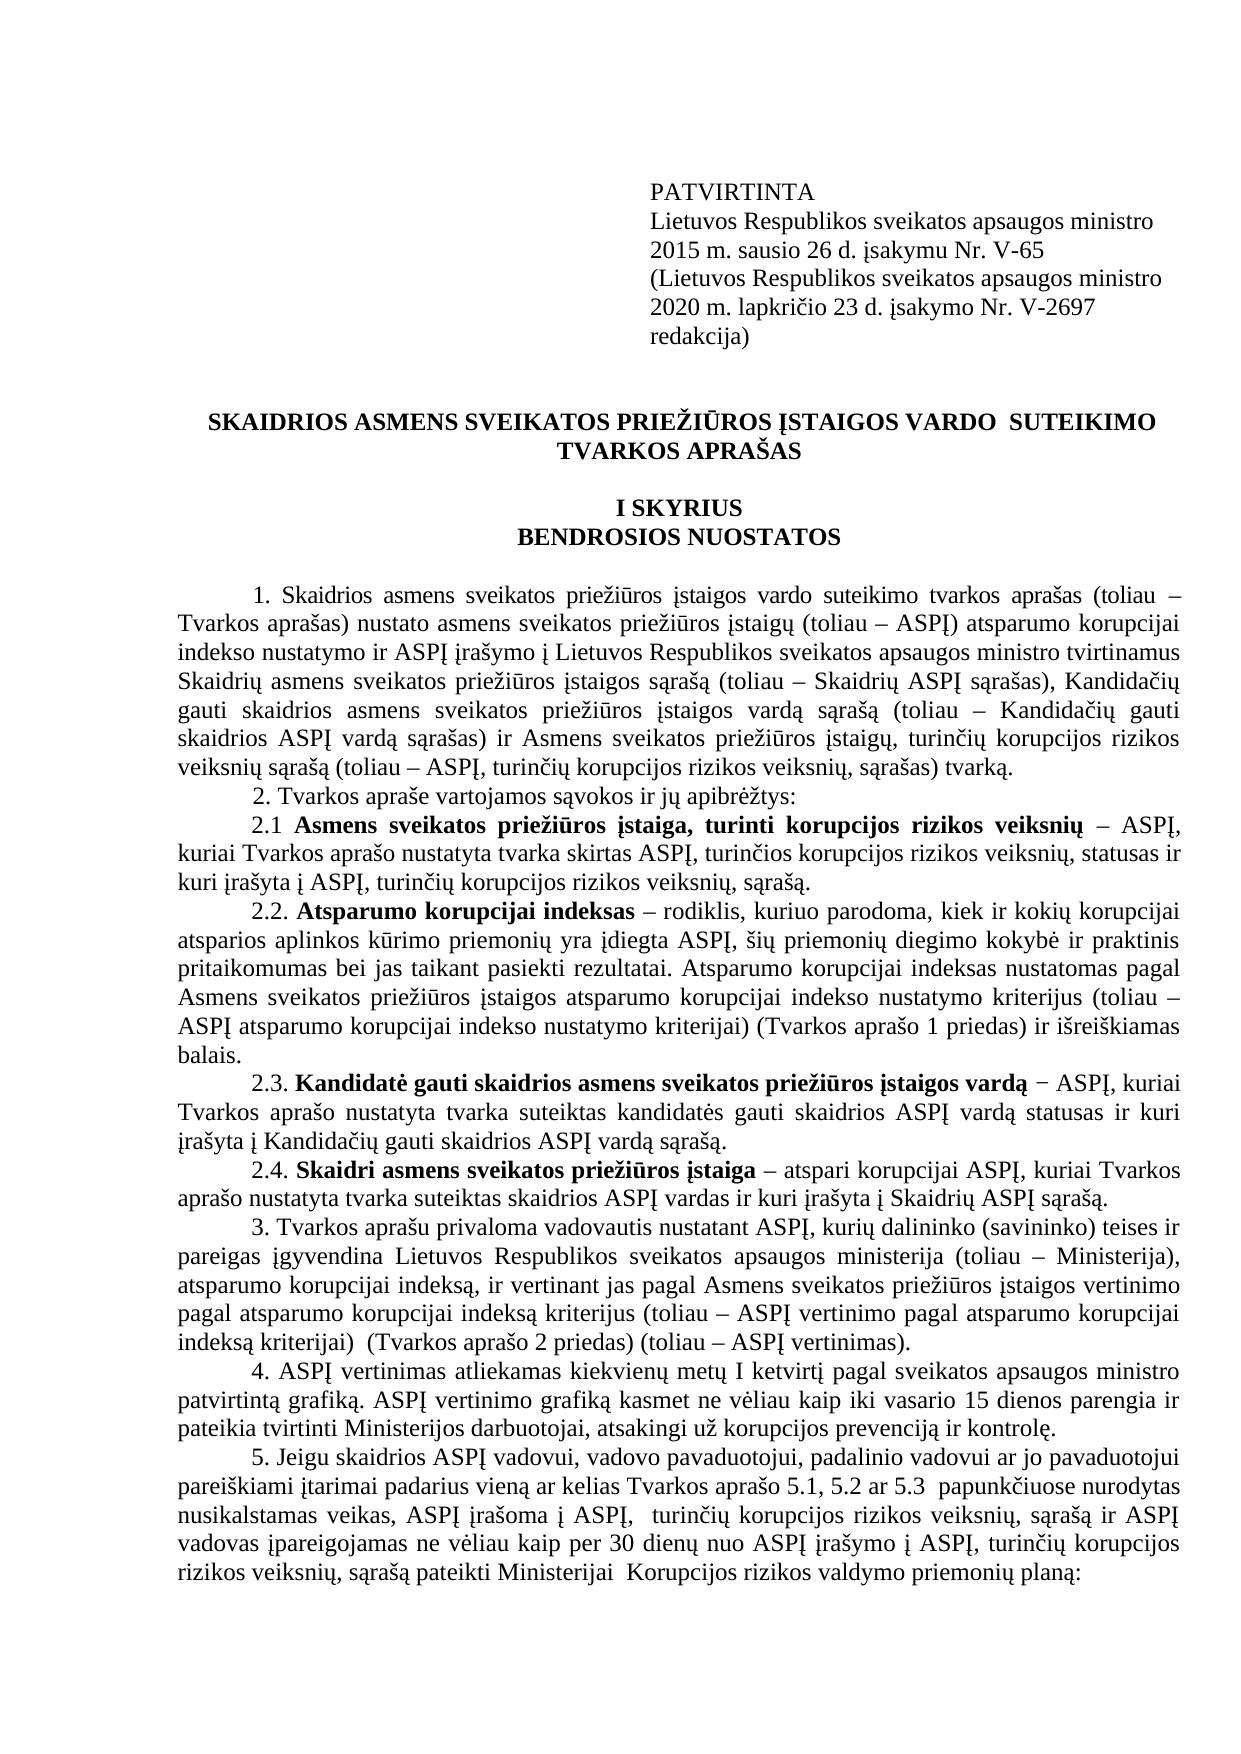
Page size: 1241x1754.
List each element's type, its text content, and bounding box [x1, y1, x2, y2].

text (Lietuvos Respublikos sveikatos apsaugos ministro [177, 263, 1181, 292]
text BENDROSIOS NUOSTATOS [177, 522, 1181, 551]
text redakcija) [177, 321, 1181, 350]
text 1. Skaidrios asmens sveikatos priežiūros įstaigos vardo suteikimo tvarkos aprašas (toliau – Tvarkos aprašas) nustato asmens sveikatos priežiūros įstaigų (toliau – ASPĮ) atsparumo korupcijai indekso nustatymo ir ASPĮ įrašymo į Lietuvos Respublikos sveikatos apsaugos ministro tvirtinamus Skaidrių asmens sveikatos priežiūros įstaigos sąrašą (toliau – Skaidrių ASPĮ sąrašas), Kandidačių gauti skaidrios asmens sveikatos priežiūros įstaigos vardą sąrašą (toliau – Kandidačių gauti skaidrios ASPĮ vardą sąrašas) ir Asmens sveikatos priežiūros įstaigų, turinčių korupcijos rizikos veiksnių sąrašą (toliau – ASPĮ, turinčių korupcijos rizikos veiksnių, sąrašas) tvarką. [177, 580, 1181, 781]
text 2020 m. lapkričio 23 d. įsakymo Nr. V-2697 [177, 292, 1181, 321]
text 2.3. Kandidatė gauti skaidrios asmens sveikatos priežiūros įstaigos vardą − ASPĮ, kuriai Tvarkos aprašo nustatyta tvarka suteiktas kandidatės gauti skaidrios ASPĮ vardą statusas ir kuri įrašyta į Kandidačių gauti skaidrios ASPĮ vardą sąrašą. [177, 1068, 1181, 1155]
text 2.2. Atsparumo korupcijai indeksas – rodiklis, kuriuo parodoma, kiek ir kokių korupcijai atsparios aplinkos kūrimo priemonių yra įdiegta ASPĮ, šių priemonių diegimo kokybė ir praktinis pritaikomumas bei jas taikant pasiekti rezultatai. Atsparumo korupcijai indeksas nustatomas pagal Asmens sveikatos priežiūros įstaigos atsparumo korupcijai indekso nustatymo kriterijus (toliau – ASPĮ atsparumo korupcijai indekso nustatymo kriterijai) (Tvarkos aprašo 1 priedas) ir išreiškiamas balais. [177, 896, 1181, 1068]
text 2015 m. sausio 26 d. įsakymu Nr. V-65 [177, 235, 1181, 263]
text SKAIDRIOS ASMENS SVEIKATOS PRIEŽIŪROS ĮSTAIGOS VARDO SUTEIKIMO TVARKOS APRAŠAS [177, 407, 1181, 465]
text PATVIRTINTA [177, 177, 1181, 206]
text 2.1 Asmens sveikatos priežiūros įstaiga, turinti korupcijos rizikos veiksnių – ASPĮ, kuriai Tvarkos aprašo nustatyta tvarka skirtas ASPĮ, turinčios korupcijos rizikos veiksnių, statusas ir kuri įrašyta į ASPĮ, turinčių korupcijos rizikos veiksnių, sąrašą. [177, 810, 1181, 896]
text Lietuvos Respublikos sveikatos apsaugos ministro [177, 206, 1181, 235]
text 2. Tvarkos apraše vartojamos sąvokos ir jų apibrėžtys: [177, 781, 1181, 810]
text I SKYRIUS [177, 493, 1181, 522]
text 5. Jeigu skaidrios ASPĮ vadovui, vadovo pavaduotojui, padalinio vadovui ar jo pavaduotojui pareiškiami įtarimai padarius vieną ar kelias Tvarkos aprašo 5.1, 5.2 ar 5.3 papunkčiuose nurodytas nusikalstamas veikas, ASPĮ įrašoma į ASPĮ, turinčių korupcijos rizikos veiksnių, sąrašą ir ASPĮ vadovas įpareigojamas ne vėliau kaip per 30 dienų nuo ASPĮ įrašymo į ASPĮ, turinčių korupcijos rizikos veiksnių, sąrašą pateikti Ministerijai Korupcijos rizikos valdymo priemonių planą: [177, 1442, 1181, 1586]
text 4. ASPĮ vertinimas atliekamas kiekvienų metų I ketvirtį pagal sveikatos apsaugos ministro patvirtintą grafiką. ASPĮ vertinimo grafiką kasmet ne vėliau kaip iki vasario 15 dienos parengia ir pateikia tvirtinti Ministerijos darbuotojai, atsakingi už korupcijos prevenciją ir kontrolę. [177, 1356, 1181, 1442]
text 3. Tvarkos aprašu privaloma vadovautis nustatant ASPĮ, kurių dalininko (savininko) teises ir pareigas įgyvendina Lietuvos Respublikos sveikatos apsaugos ministerija (toliau – Ministerija), atsparumo korupcijai indeksą, ir vertinant jas pagal Asmens sveikatos priežiūros įstaigos vertinimo pagal atsparumo korupcijai indeksą kriterijus (toliau – ASPĮ vertinimo pagal atsparumo korupcijai indeksą kriterijai) (Tvarkos aprašo 2 priedas) (toliau – ASPĮ vertinimas). [177, 1212, 1181, 1356]
text 2.4. Skaidri asmens sveikatos priežiūros įstaiga – atspari korupcijai ASPĮ, kuriai Tvarkos aprašo nustatyta tvarka suteiktas skaidrios ASPĮ vardas ir kuri įrašyta į Skaidrių ASPĮ sąrašą. [177, 1155, 1181, 1212]
